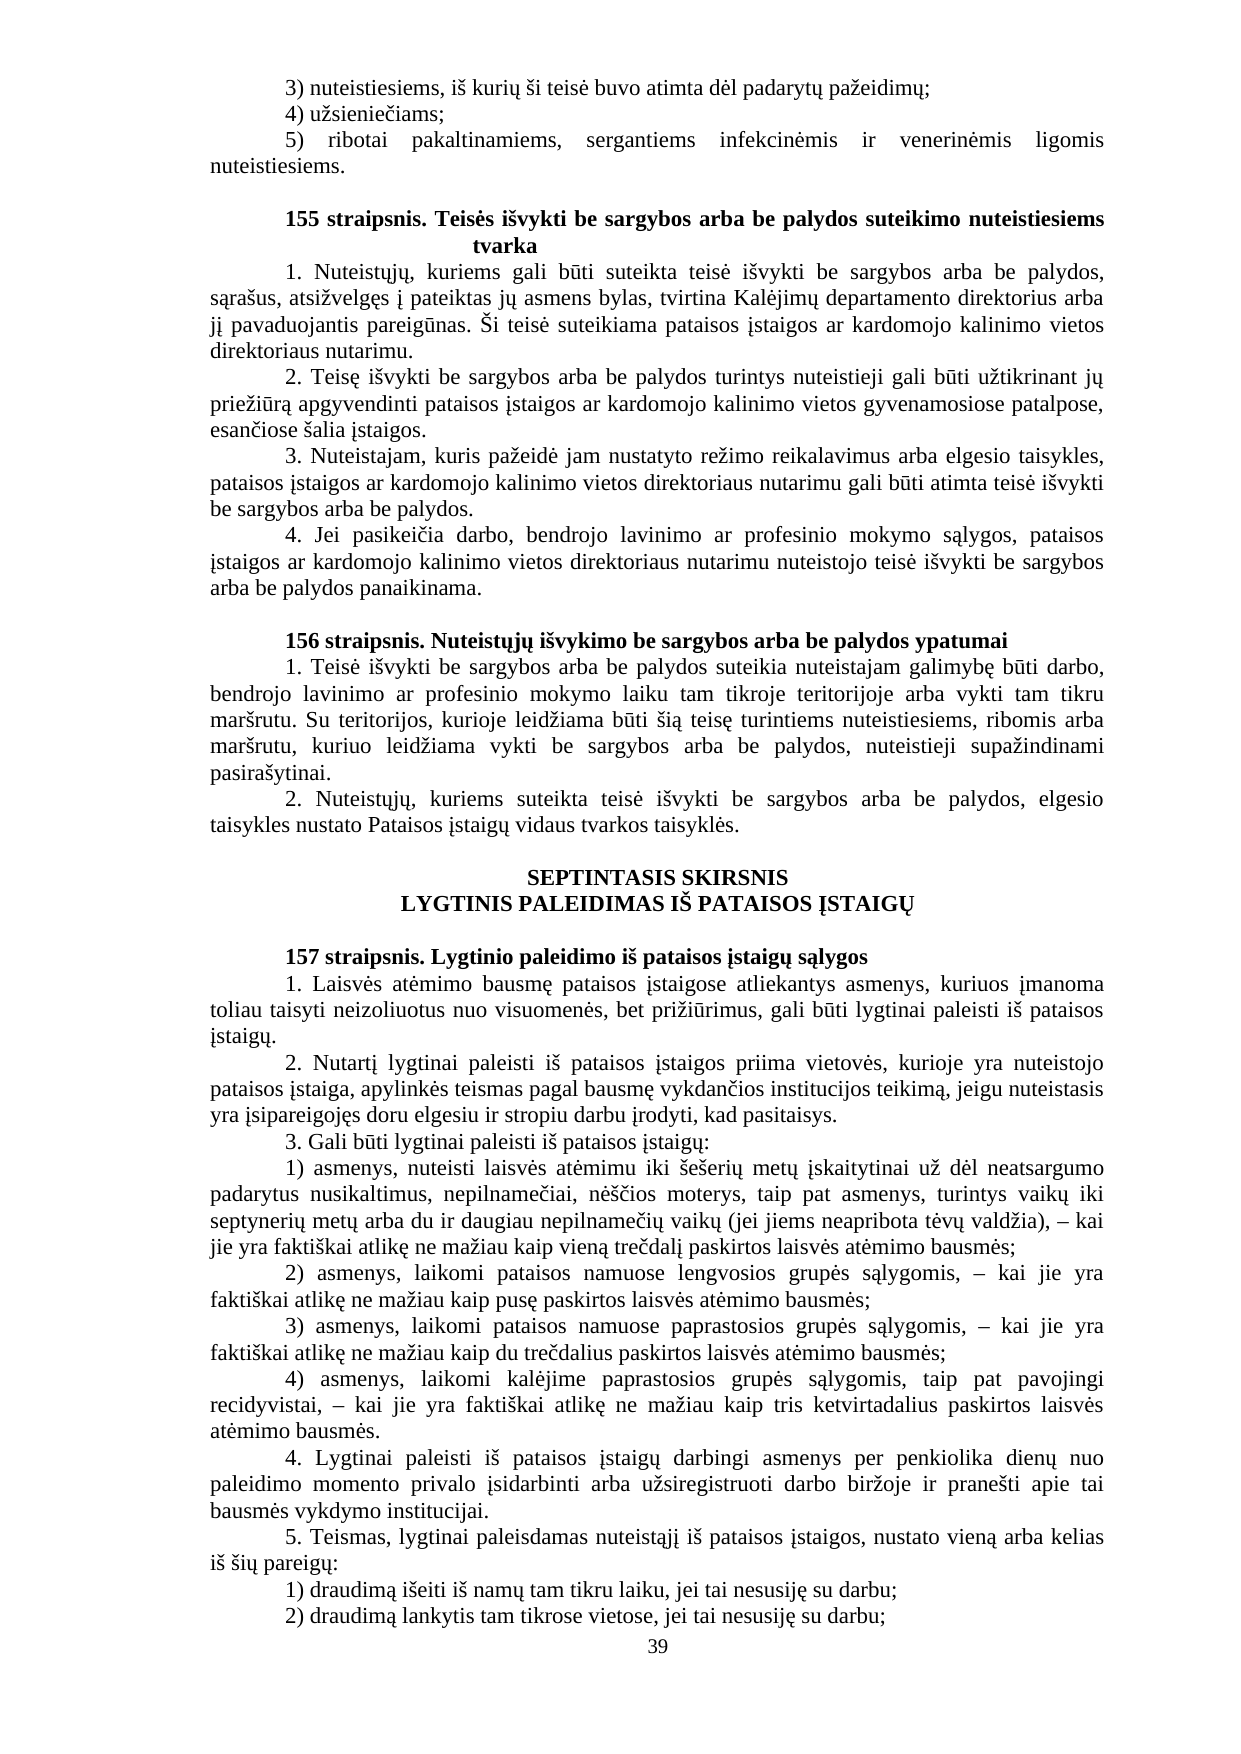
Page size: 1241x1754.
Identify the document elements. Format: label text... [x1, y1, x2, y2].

text 1. Nuteistųjų, kuriems gali būti suteikta teisė išvykti be sargybos arba be palydos, sąrašus, atsižvelgęs į pateiktas jų asmens bylas, tvirtina Kalėjimų departamento direktorius arba jį pavaduojantis pareigūnas. Ši teisė suteikiama pataisos įstaigos ar kardomojo kalinimo vietos direktoriaus nutarimu. [210, 258, 1106, 363]
text 157 straipsnis. Lygtinio paleidimo iš pataisos įstaigų sąlygos [210, 943, 1106, 969]
text 4) užsieniečiams; [210, 100, 1106, 126]
text 1) draudimą išeiti iš namų tam tikru laiku, jei tai nesusiję su darbu; [210, 1576, 1106, 1602]
text 2. Nutartį lygtinai paleisti iš pataisos įstaigos priima vietovės, kurioje yra nuteistojo pataisos įstaiga, apylinkės teismas pagal bausmę vykdančios institucijos teikimą, jeigu nuteistasis yra įsipareigojęs doru elgesiu ir stropiu darbu įrodyti, kad pasitaisys. [210, 1049, 1106, 1128]
text 1. Laisvės atėmimo bausmę pataisos įstaigose atliekantys asmenys, kuriuos įmanoma toliau taisyti neizoliuotus nuo visuomenės, bet prižiūrimus, gali būti lygtinai paleisti iš pataisos įstaigų. [210, 969, 1106, 1049]
subtitle Septintasis skirsnis [210, 864, 1106, 891]
text 3) nuteistiesiems, iš kurių ši teisė buvo atimta dėl padarytų pažeidimų; [210, 73, 1106, 100]
text 3) asmenys, laikomi pataisos namuose paprastosios grupės sąlygomis, – kai jie yra faktiškai atlikę ne mažiau kaip du trečdalius paskirtos laisvės atėmimo bausmės; [210, 1312, 1106, 1365]
text 3. Nuteistajam, kuris pažeidė jam nustatyto režimo reikalavimus arba elgesio taisykles, pataisos įstaigos ar kardomojo kalinimo vietos direktoriaus nutarimu gali būti atimta teisė išvykti be sargybos arba be palydos. [210, 442, 1106, 522]
text 1. Teisė išvykti be sargybos arba be palydos suteikia nuteistajam galimybę būti darbo, bendrojo lavinimo ar profesinio mokymo laiku tam tikroje teritorijoje arba vykti tam tikru maršrutu. Su teritorijos, kurioje leidžiama būti šią teisę turintiems nuteistiesiems, ribomis arba maršrutu, kuriuo leidžiama vykti be sargybos arba be palydos, nuteistieji supažindinami pasirašytinai. [210, 653, 1106, 785]
text 4. Jei pasikeičia darbo, bendrojo lavinimo ar profesinio mokymo sąlygos, pataisos įstaigos ar kardomojo kalinimo vietos direktoriaus nutarimu nuteistojo teisė išvykti be sargybos arba be palydos panaikinama. [210, 522, 1106, 601]
text 156 straipsnis. Nuteistųjų išvykimo be sargybos arba be palydos ypatumai [210, 627, 1106, 653]
text 5) ribotai pakaltinamiems, sergantiems infekcinėmis ir venerinėmis ligomis nuteistiesiems. [210, 126, 1106, 179]
text lygtinis paleidimas iš pataisos įstaigŲ [210, 891, 1106, 917]
text 4) asmenys, laikomi kalėjime paprastosios grupės sąlygomis, taip pat pavojingi recidyvistai, – kai jie yra faktiškai atlikę ne mažiau kaip tris ketvirtadalius paskirtos laisvės atėmimo bausmės. [210, 1365, 1106, 1444]
text 2. Teisę išvykti be sargybos arba be palydos turintys nuteistieji gali būti užtikrinant jų priežiūrą apgyvendinti pataisos įstaigos ar kardomojo kalinimo vietos gyvenamosiose patalpose, esančiose šalia įstaigos. [210, 363, 1106, 442]
text 2) draudimą lankytis tam tikrose vietose, jei tai nesusiję su darbu; [210, 1602, 1106, 1628]
text 3. Gali būti lygtinai paleisti iš pataisos įstaigų: [210, 1128, 1106, 1154]
text 155 straipsnis. Teisės išvykti be sargybos arba be palydos suteikimo nuteistiesiems tvarka [285, 205, 1106, 258]
text 2) asmenys, laikomi pataisos namuose lengvosios grupės sąlygomis, – kai jie yra faktiškai atlikę ne mažiau kaip pusę paskirtos laisvės atėmimo bausmės; [210, 1259, 1106, 1312]
text 1) asmenys, nuteisti laisvės atėmimu iki šešerių metų įskaitytinai už dėl neatsargumo padarytus nusikaltimus, nepilnamečiai, nėščios moterys, taip pat asmenys, turintys vaikų iki septynerių metų arba du ir daugiau nepilnamečių vaikų (jei jiems neapribota tėvų valdžia), – kai jie yra faktiškai atlikę ne mažiau kaip vieną trečdalį paskirtos laisvės atėmimo bausmės; [210, 1154, 1106, 1259]
text 5. Teismas, lygtinai paleisdamas nuteistąjį iš pataisos įstaigos, nustato vieną arba kelias iš šių pareigų: [210, 1523, 1106, 1576]
text 2. Nuteistųjų, kuriems suteikta teisė išvykti be sargybos arba be palydos, elgesio taisykles nustato Pataisos įstaigų vidaus tvarkos taisyklės. [210, 785, 1106, 838]
text 4. Lygtinai paleisti iš pataisos įstaigų darbingi asmenys per penkiolika dienų nuo paleidimo momento privalo įsidarbinti arba užsiregistruoti darbo biržoje ir pranešti apie tai bausmės vykdymo institucijai. [210, 1444, 1106, 1523]
